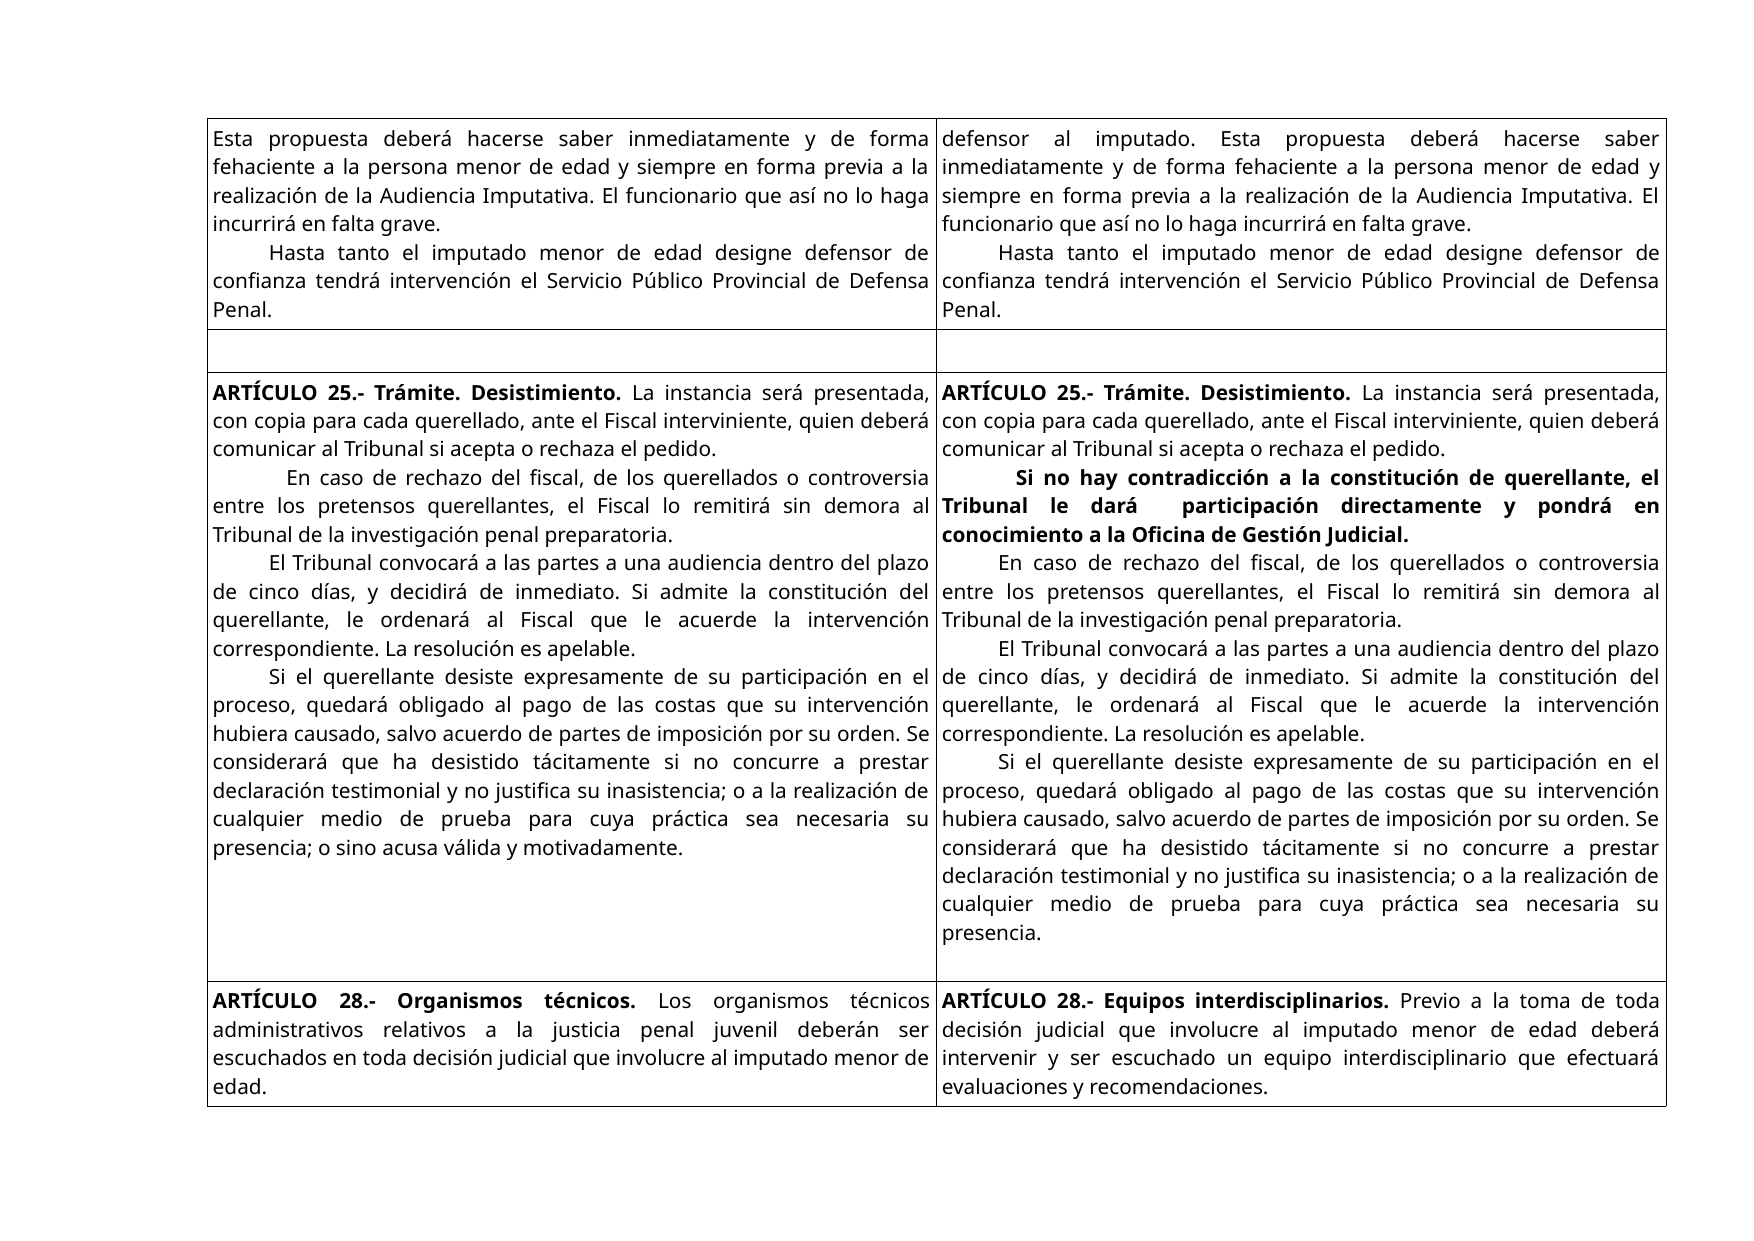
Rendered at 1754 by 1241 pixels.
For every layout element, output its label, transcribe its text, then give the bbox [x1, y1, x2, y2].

table_cell [208, 330, 936, 372]
table_cell [937, 330, 1666, 372]
table_cell ARTÍCULO 25.- Trámite. Desistimiento. La instancia será presentada, con copia para cada querellado, ante el Fiscal interviniente, quien deberá comunicar al Tribunal si acepta o rechaza el pedido. En caso de rechazo del fiscal, de los querellados o controversia entre los pretensos querellantes, el Fiscal lo remitirá sin demora al Tribunal de la investigación penal preparatoria. El Tribunal convocará a las partes a una audiencia dentro del plazo de cinco días, y decidirá de inmediato. Si admite la constitución del querellante, le ordenará al Fiscal que le acuerde la intervención correspondiente. La resolución es apelable. Si el querellante desiste expresamente de su participación en el proceso, quedará obligado al pago de las costas que su intervención hubiera causado, salvo acuerdo de partes de imposición por su orden. Se considerará que ha desistido tácitamente si no concurre a prestar declaración testimonial y no justifica su inasistencia; o a la realización de cualquier medio de prueba para cuya práctica sea necesaria su presencia; o sino acusa válida y motivadamente. [208, 373, 936, 981]
table_cell ARTÍCULO 28.- Equipos interdisciplinarios. Previo a la toma de toda decisión judicial que involucre al imputado menor de edad deberá intervenir y ser escuchado un equipo interdisciplinario que efectuará evaluaciones y recomendaciones. [937, 982, 1666, 1106]
table_cell ARTÍCULO 25.- Trámite. Desistimiento. La instancia será presentada, con copia para cada querellado, ante el Fiscal interviniente, quien deberá comunicar al Tribunal si acepta o rechaza el pedido. Si no hay contradicción a la constitución de querellante, el Tribunal le dará participación directamente y pondrá en conocimiento a la Oficina de Gestión Judicial. En caso de rechazo del fiscal, de los querellados o controversia entre los pretensos querellantes, el Fiscal lo remitirá sin demora al Tribunal de la investigación penal preparatoria. El Tribunal convocará a las partes a una audiencia dentro del plazo de cinco días, y decidirá de inmediato. Si admite la constitución del querellante, le ordenará al Fiscal que le acuerde la intervención correspondiente. La resolución es apelable. Si el querellante desiste expresamente de su participación en el proceso, quedará obligado al pago de las costas que su intervención hubiera causado, salvo acuerdo de partes de imposición por su orden. Se considerará que ha desistido tácitamente si no concurre a prestar declaración testimonial y no justifica su inasistencia; o a la realización de cualquier medio de prueba para cuya práctica sea necesaria su presencia. [937, 373, 1666, 981]
table_cell Esta propuesta deberá hacerse saber inmediatamente y de forma fehaciente a la persona menor de edad y siempre en forma previa a la realización de la Audiencia Imputativa. El funcionario que así no lo haga incurrirá en falta grave. Hasta tanto el imputado menor de edad designe defensor de confianza tendrá intervención el Servicio Público Provincial de Defensa Penal. [208, 119, 936, 329]
table_cell defensor al imputado. Esta propuesta deberá hacerse saber inmediatamente y de forma fehaciente a la persona menor de edad y siempre en forma previa a la realización de la Audiencia Imputativa. El funcionario que así no lo haga incurrirá en falta grave. Hasta tanto el imputado menor de edad designe defensor de confianza tendrá intervención el Servicio Público Provincial de Defensa Penal. [937, 119, 1666, 329]
table_cell ARTÍCULO 28.- Organismos técnicos. Los organismos técnicos administrativos relativos a la justicia penal juvenil deberán ser escuchados en toda decisión judicial que involucre al imputado menor de edad. [208, 982, 936, 1106]
